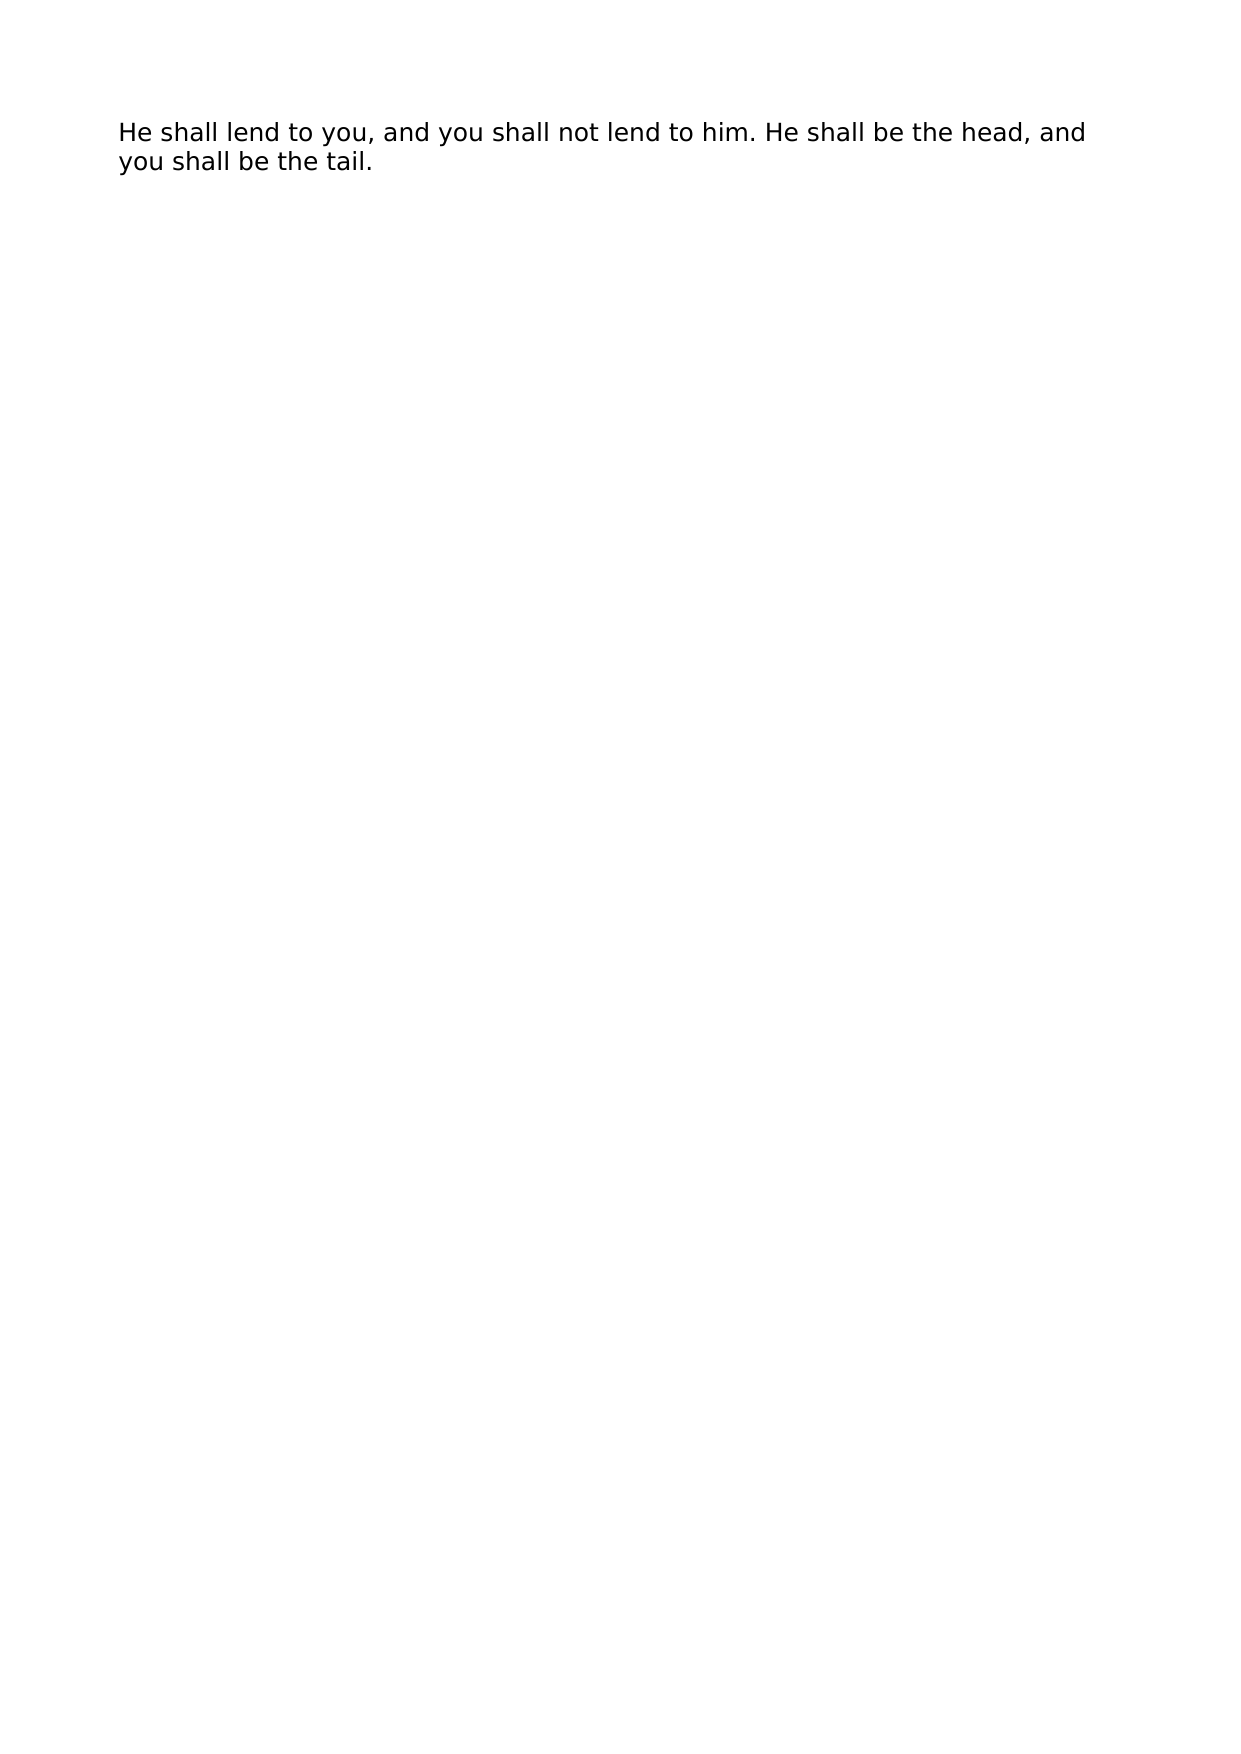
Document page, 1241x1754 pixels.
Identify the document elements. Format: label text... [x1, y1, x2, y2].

text He shall lend to you, and you shall not lend to him. He shall be the head, and you shall be the tail. [118, 118, 1122, 176]
